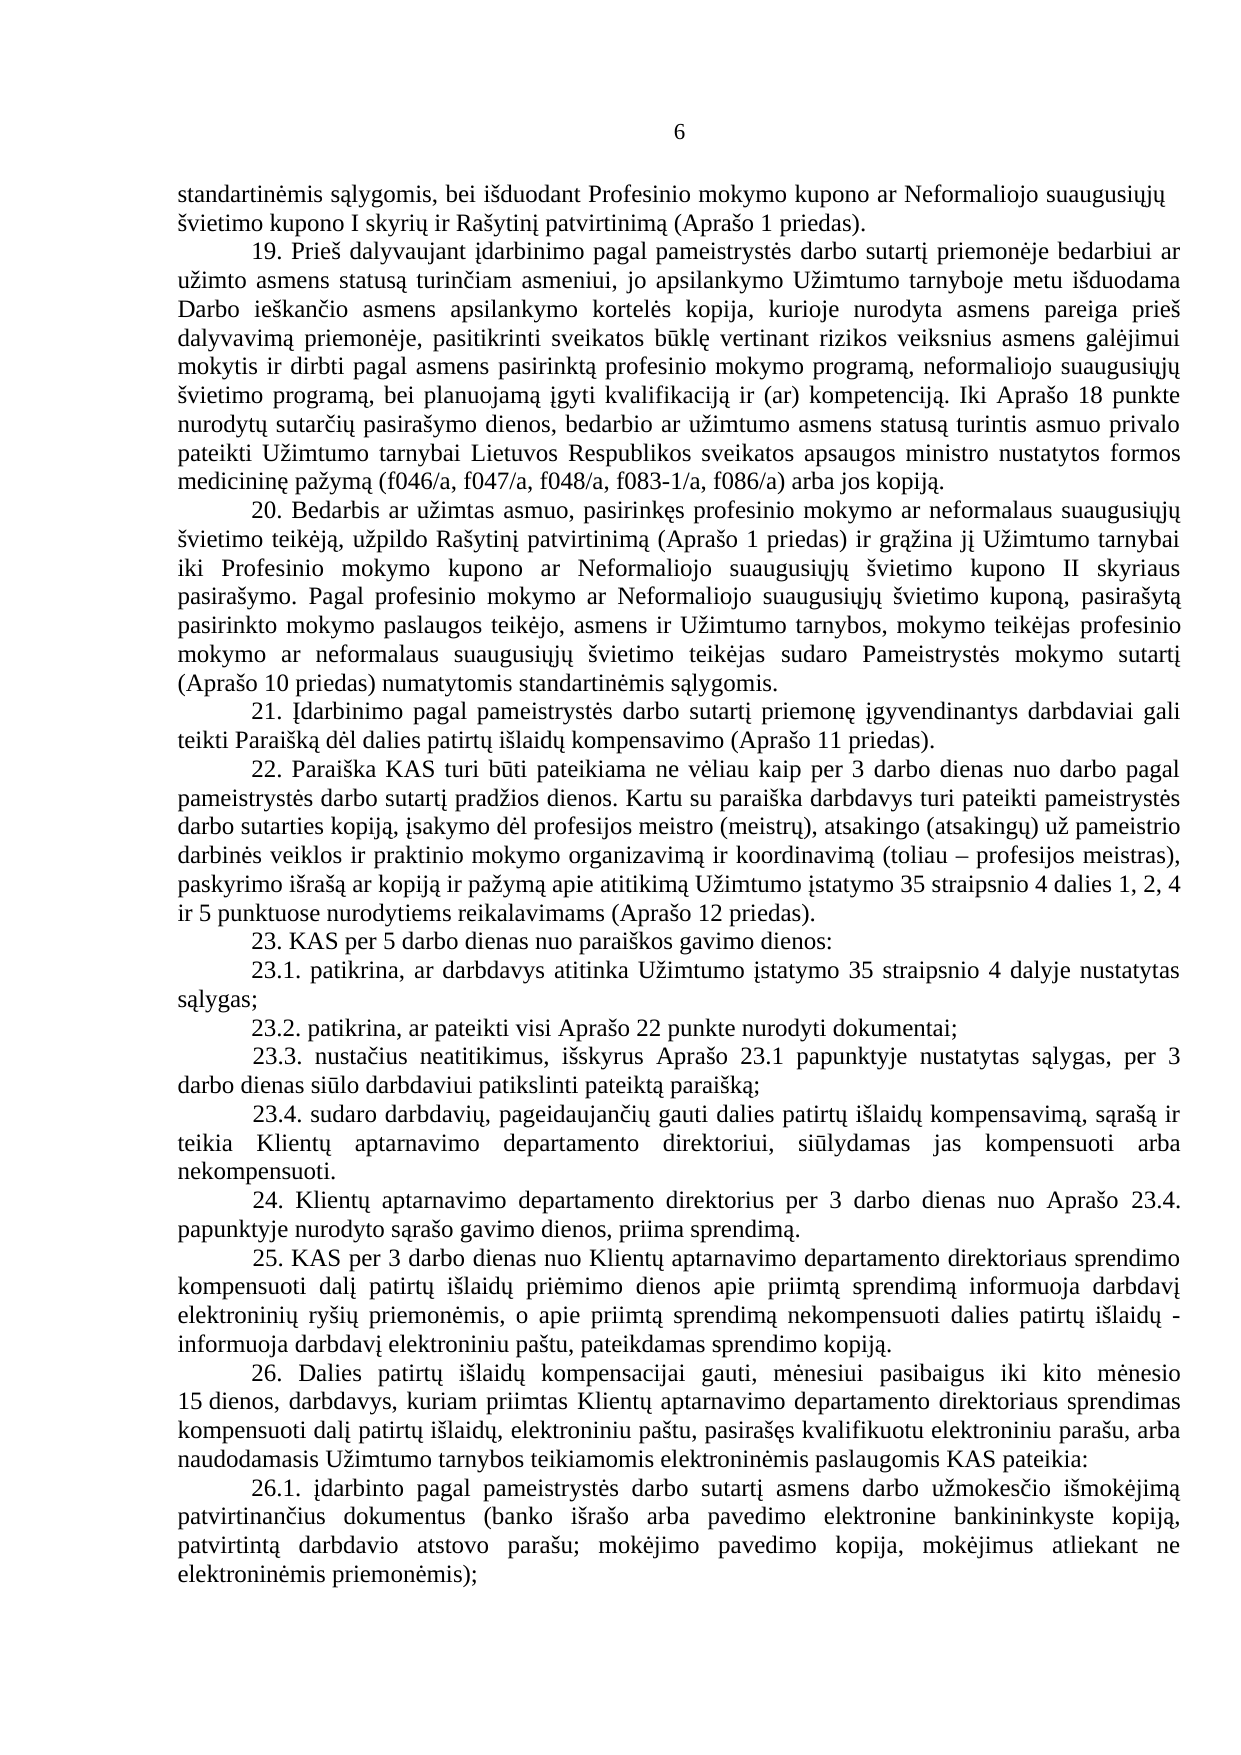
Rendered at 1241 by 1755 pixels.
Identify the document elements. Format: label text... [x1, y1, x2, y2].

text standartinėmis sąlygomis, bei išduodant Profesinio mokymo kupono ar Neformaliojo suaugusiųjų švietimo kupono I skyrių ir Rašytinį patvirtinimą (Aprašo 1 priedas). [177, 179, 1167, 236]
text 23.2. patikrina, ar pateikti visi Aprašo 22 punkte nurodyti dokumentai; [177, 1013, 1181, 1041]
text 23.1. patikrina, ar darbdavys atitinka Užimtumo įstatymo 35 straipsnio 4 dalyje nustatytas sąlygas; [177, 955, 1181, 1013]
text 23.4. sudaro darbdavių, pageidaujančių gauti dalies patirtų išlaidų kompensavimą, sąrašą ir teikia Klientų aptarnavimo departamento direktoriui, siūlydamas jas kompensuoti arba nekompensuoti. [177, 1099, 1181, 1185]
text 25. KAS per 3 darbo dienas nuo Klientų aptarnavimo departamento direktoriaus sprendimo kompensuoti dalį patirtų išlaidų priėmimo dienos apie priimtą sprendimą informuoja darbdavį elektroninių ryšių priemonėmis, o apie priimtą sprendimą nekompensuoti dalies patirtų išlaidų -informuoja darbdavį elektroniniu paštu, pateikdamas sprendimo kopiją. [177, 1243, 1181, 1358]
text 24. Klientų aptarnavimo departamento direktorius per 3 darbo dienas nuo Aprašo 23.4. papunktyje nurodyto sąrašo gavimo dienos, priima sprendimą. [177, 1185, 1181, 1243]
text 22. Paraiška KAS turi būti pateikiama ne vėliau kaip per 3 darbo dienas nuo darbo pagal pameistrystės darbo sutartį pradžios dienos. Kartu su paraiška darbdavys turi pateikti pameistrystės darbo sutarties kopiją, įsakymo dėl profesijos meistro (meistrų), atsakingo (atsakingų) už pameistrio darbinės veiklos ir praktinio mokymo organizavimą ir koordinavimą (toliau – profesijos meistras), paskyrimo išrašą ar kopiją ir pažymą apie atitikimą Užimtumo įstatymo 35 straipsnio 4 dalies 1, 2, 4 ir 5 punktuose nurodytiems reikalavimams (Aprašo 12 priedas). [177, 754, 1181, 926]
text 20. Bedarbis ar užimtas asmuo, pasirinkęs profesinio mokymo ar neformalaus suaugusiųjų švietimo teikėją, užpildo Rašytinį patvirtinimą (Aprašo 1 priedas) ir grąžina jį Užimtumo tarnybai iki Profesinio mokymo kupono ar Neformaliojo suaugusiųjų švietimo kupono II skyriaus pasirašymo. Pagal profesinio mokymo ar Neformaliojo suaugusiųjų švietimo kuponą, pasirašytą pasirinkto mokymo paslaugos teikėjo, asmens ir Užimtumo tarnybos, mokymo teikėjas profesinio mokymo ar neformalaus suaugusiųjų švietimo teikėjas sudaro Pameistrystės mokymo sutartį (Aprašo 10 priedas) numatytomis standartinėmis sąlygomis. [177, 495, 1181, 696]
text 26. Dalies patirtų išlaidų kompensacijai gauti, mėnesiui pasibaigus iki kito mėnesio 15 dienos, darbdavys, kuriam priimtas Klientų aptarnavimo departamento direktoriaus sprendimas kompensuoti dalį patirtų išlaidų, elektroniniu paštu, pasirašęs kvalifikuotu elektroniniu parašu, arba naudodamasis Užimtumo tarnybos teikiamomis elektroninėmis paslaugomis KAS pateikia: [177, 1358, 1181, 1473]
text 23.3. nustačius neatitikimus, išskyrus Aprašo 23.1 papunktyje nustatytas sąlygas, per 3 darbo dienas siūlo darbdaviui patikslinti pateiktą paraišką; [177, 1041, 1181, 1099]
text 26.1. įdarbinto pagal pameistrystės darbo sutartį asmens darbo užmokesčio išmokėjimą patvirtinančius dokumentus (banko išrašo arba pavedimo elektronine bankininkyste kopiją, patvirtintą darbdavio atstovo parašu; mokėjimo pavedimo kopija, mokėjimus atliekant ne elektroninėmis priemonėmis); [177, 1473, 1181, 1588]
text 19. Prieš dalyvaujant įdarbinimo pagal pameistrystės darbo sutartį priemonėje bedarbiui ar užimto asmens statusą turinčiam asmeniui, jo apsilankymo Užimtumo tarnyboje metu išduodama Darbo ieškančio asmens apsilankymo kortelės kopija, kurioje nurodyta asmens pareiga prieš dalyvavimą priemonėje, pasitikrinti sveikatos būklę vertinant rizikos veiksnius asmens galėjimui mokytis ir dirbti pagal asmens pasirinktą profesinio mokymo programą, neformaliojo suaugusiųjų švietimo programą, bei planuojamą įgyti kvalifikaciją ir (ar) kompetenciją. Iki Aprašo 18 punkte nurodytų sutarčių pasirašymo dienos, bedarbio ar užimtumo asmens statusą turintis asmuo privalo pateikti Užimtumo tarnybai Lietuvos Respublikos sveikatos apsaugos ministro nustatytos formos medicininę pažymą (f046/a, f047/a, f048/a, f083-1/a, f086/a) arba jos kopiją. [177, 236, 1181, 495]
text 23. KAS per 5 darbo dienas nuo paraiškos gavimo dienos: [177, 926, 1181, 955]
text 21. Įdarbinimo pagal pameistrystės darbo sutartį priemonę įgyvendinantys darbdaviai gali teikti Paraišką dėl dalies patirtų išlaidų kompensavimo (Aprašo 11 priedas). [177, 696, 1181, 754]
